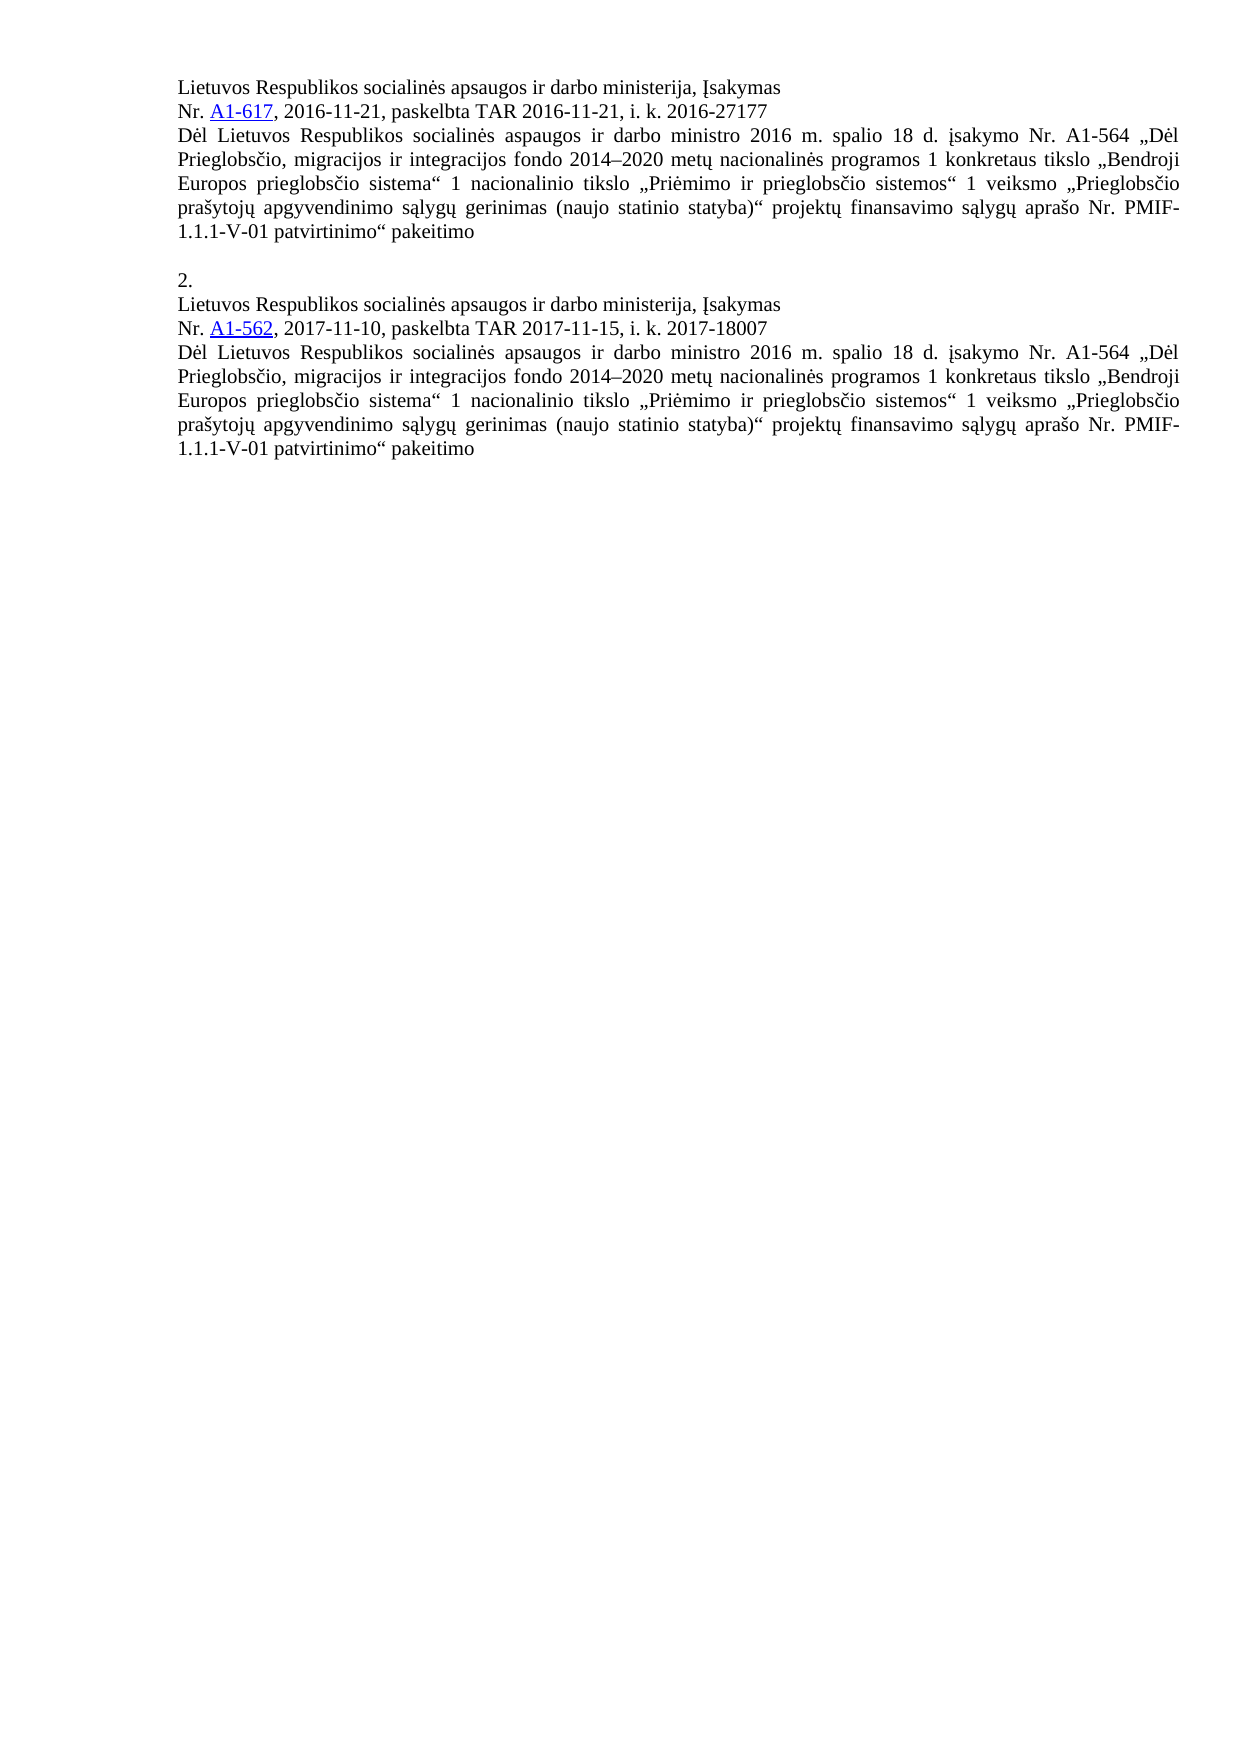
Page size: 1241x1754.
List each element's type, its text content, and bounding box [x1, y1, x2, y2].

text Dėl Lietuvos Respublikos socialinės apsaugos ir darbo ministro 2016 m. spalio 18 d. įsakymo Nr. A1-564 „Dėl Prieglobsčio, migracijos ir integracijos fondo 2014–2020 metų nacionalinės programos 1 konkretaus tikslo „Bendroji Europos prieglobsčio sistema“ 1 nacionalinio tikslo „Priėmimo ir prieglobsčio sistemos“ 1 veiksmo „Prieglobsčio prašytojų apgyvendinimo sąlygų gerinimas (naujo statinio statyba)“ projektų finansavimo sąlygų aprašo Nr. PMIF-1.1.1-V-01 patvirtinimo“ pakeitimo [177, 340, 1181, 460]
text Lietuvos Respublikos socialinės apsaugos ir darbo ministerija, Įsakymas [177, 75, 1181, 99]
text Nr. A1-562, 2017-11-10, paskelbta TAR 2017-11-15, i. k. 2017-18007 [177, 316, 1181, 340]
text Dėl Lietuvos Respublikos socialinės aspaugos ir darbo ministro 2016 m. spalio 18 d. įsakymo Nr. A1-564 „Dėl Prieglobsčio, migracijos ir integracijos fondo 2014–2020 metų nacionalinės programos 1 konkretaus tikslo „Bendroji Europos prieglobsčio sistema“ 1 nacionalinio tikslo „Priėmimo ir prieglobsčio sistemos“ 1 veiksmo „Prieglobsčio prašytojų apgyvendinimo sąlygų gerinimas (naujo statinio statyba)“ projektų finansavimo sąlygų aprašo Nr. PMIF-1.1.1-V-01 patvirtinimo“ pakeitimo [177, 123, 1181, 243]
text 2. [177, 267, 1181, 292]
text Lietuvos Respublikos socialinės apsaugos ir darbo ministerija, Įsakymas [177, 292, 1181, 316]
text Nr. A1-617, 2016-11-21, paskelbta TAR 2016-11-21, i. k. 2016-27177 [177, 99, 1181, 123]
